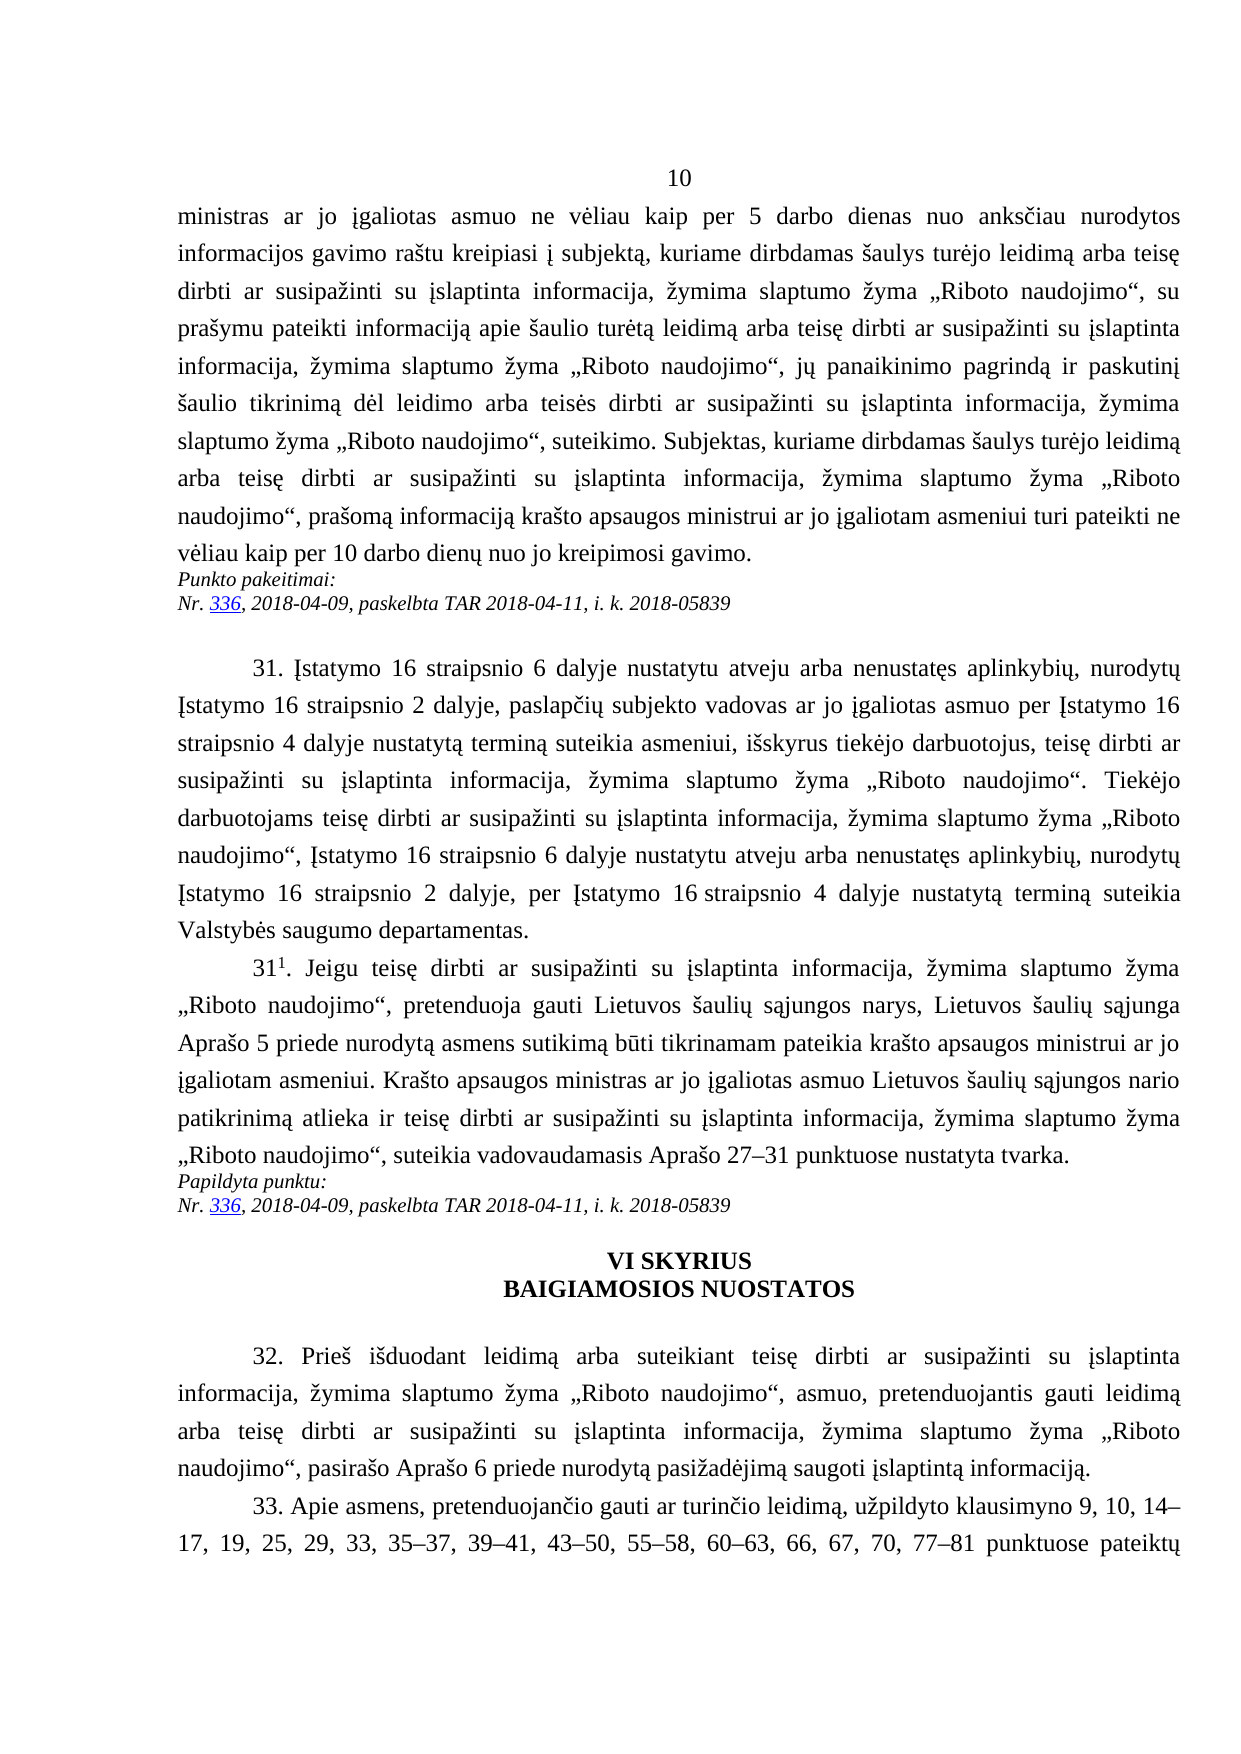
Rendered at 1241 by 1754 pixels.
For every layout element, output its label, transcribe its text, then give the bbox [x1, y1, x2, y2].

text Punkto pakeitimai: [177, 567, 1181, 591]
text 32. Prieš išduodant leidimą arba suteikiant teisę dirbti ar susipažinti su įslaptinta informacija, žymima slaptumo žyma „Riboto naudojimo“, asmuo, pretenduojantis gauti leidimą arba teisę dirbti ar susipažinti su įslaptinta informacija, žymima slaptumo žyma „Riboto naudojimo“, pasirašo Aprašo 6 priede nurodytą pasižadėjimą saugoti įslaptintą informaciją. [177, 1332, 1181, 1482]
text VI SKYRIUS [177, 1246, 1181, 1274]
text 33. Apie asmens, pretenduojančio gauti ar turinčio leidimą, užpildyto klausimyno 9, 10, 14–17, 19, 25, 29, 33, 35–37, 39–41, 43–50, 55–58, 60–63, 66, 67, 70, 77–81 punktuose pateiktų [177, 1482, 1181, 1557]
text BAIGIAMOSIOS NUOSTATOS [177, 1274, 1181, 1303]
text 31. Įstatymo 16 straipsnio 6 dalyje nustatytu atveju arba nenustatęs aplinkybių, nurodytų Įstatymo 16 straipsnio 2 dalyje, paslapčių subjekto vadovas ar jo įgaliotas asmuo per Įstatymo 16 straipsnio 4 dalyje nustatytą terminą suteikia asmeniui, išskyrus tiekėjo darbuotojus, teisę dirbti ar susipažinti su įslaptinta informacija, žymima slaptumo žyma „Riboto naudojimo“. Tiekėjo darbuotojams teisę dirbti ar susipažinti su įslaptinta informacija, žymima slaptumo žyma „Riboto naudojimo“, Įstatymo 16 straipsnio 6 dalyje nustatytu atveju arba nenustatęs aplinkybių, nurodytų Įstatymo 16 straipsnio 2 dalyje, per Įstatymo 16 straipsnio 4 dalyje nustatytą terminą suteikia Valstybės saugumo departamentas. [177, 644, 1181, 944]
text ministras ar jo įgaliotas asmuo ne vėliau kaip per 5 darbo dienas nuo anksčiau nurodytos informacijos gavimo raštu kreipiasi į subjektą, kuriame dirbdamas šaulys turėjo leidimą arba teisę dirbti ar susipažinti su įslaptinta informacija, žymima slaptumo žyma „Riboto naudojimo“, su prašymu pateikti informaciją apie šaulio turėtą leidimą arba teisę dirbti ar susipažinti su įslaptinta informacija, žymima slaptumo žyma „Riboto naudojimo“, jų panaikinimo pagrindą ir paskutinį šaulio tikrinimą dėl leidimo arba teisės dirbti ar susipažinti su įslaptinta informacija, žymima slaptumo žyma „Riboto naudojimo“, suteikimo. Subjektas, kuriame dirbdamas šaulys turėjo leidimą arba teisę dirbti ar susipažinti su įslaptinta informacija, žymima slaptumo žyma „Riboto naudojimo“, prašomą informaciją krašto apsaugos ministrui ar jo įgaliotam asmeniui turi pateikti ne vėliau kaip per 10 darbo dienų nuo jo kreipimosi gavimo. [177, 192, 1181, 567]
text Nr. 336, 2018-04-09, paskelbta TAR 2018-04-11, i. k. 2018-05839 [177, 591, 1181, 615]
text Papildyta punktu: [177, 1169, 1181, 1193]
text Nr. 336, 2018-04-09, paskelbta TAR 2018-04-11, i. k. 2018-05839 [177, 1193, 1181, 1217]
text 311. Jeigu teisę dirbti ar susipažinti su įslaptinta informacija, žymima slaptumo žyma „Riboto naudojimo“, pretenduoja gauti Lietuvos šaulių sąjungos narys, Lietuvos šaulių sąjunga Aprašo 5 priede nurodytą asmens sutikimą būti tikrinamam pateikia krašto apsaugos ministrui ar jo įgaliotam asmeniui. Krašto apsaugos ministras ar jo įgaliotas asmuo Lietuvos šaulių sąjungos nario patikrinimą atlieka ir teisę dirbti ar susipažinti su įslaptinta informacija, žymima slaptumo žyma „Riboto naudojimo“, suteikia vadovaudamasis Aprašo 27–31 punktuose nustatyta tvarka. [177, 944, 1181, 1169]
